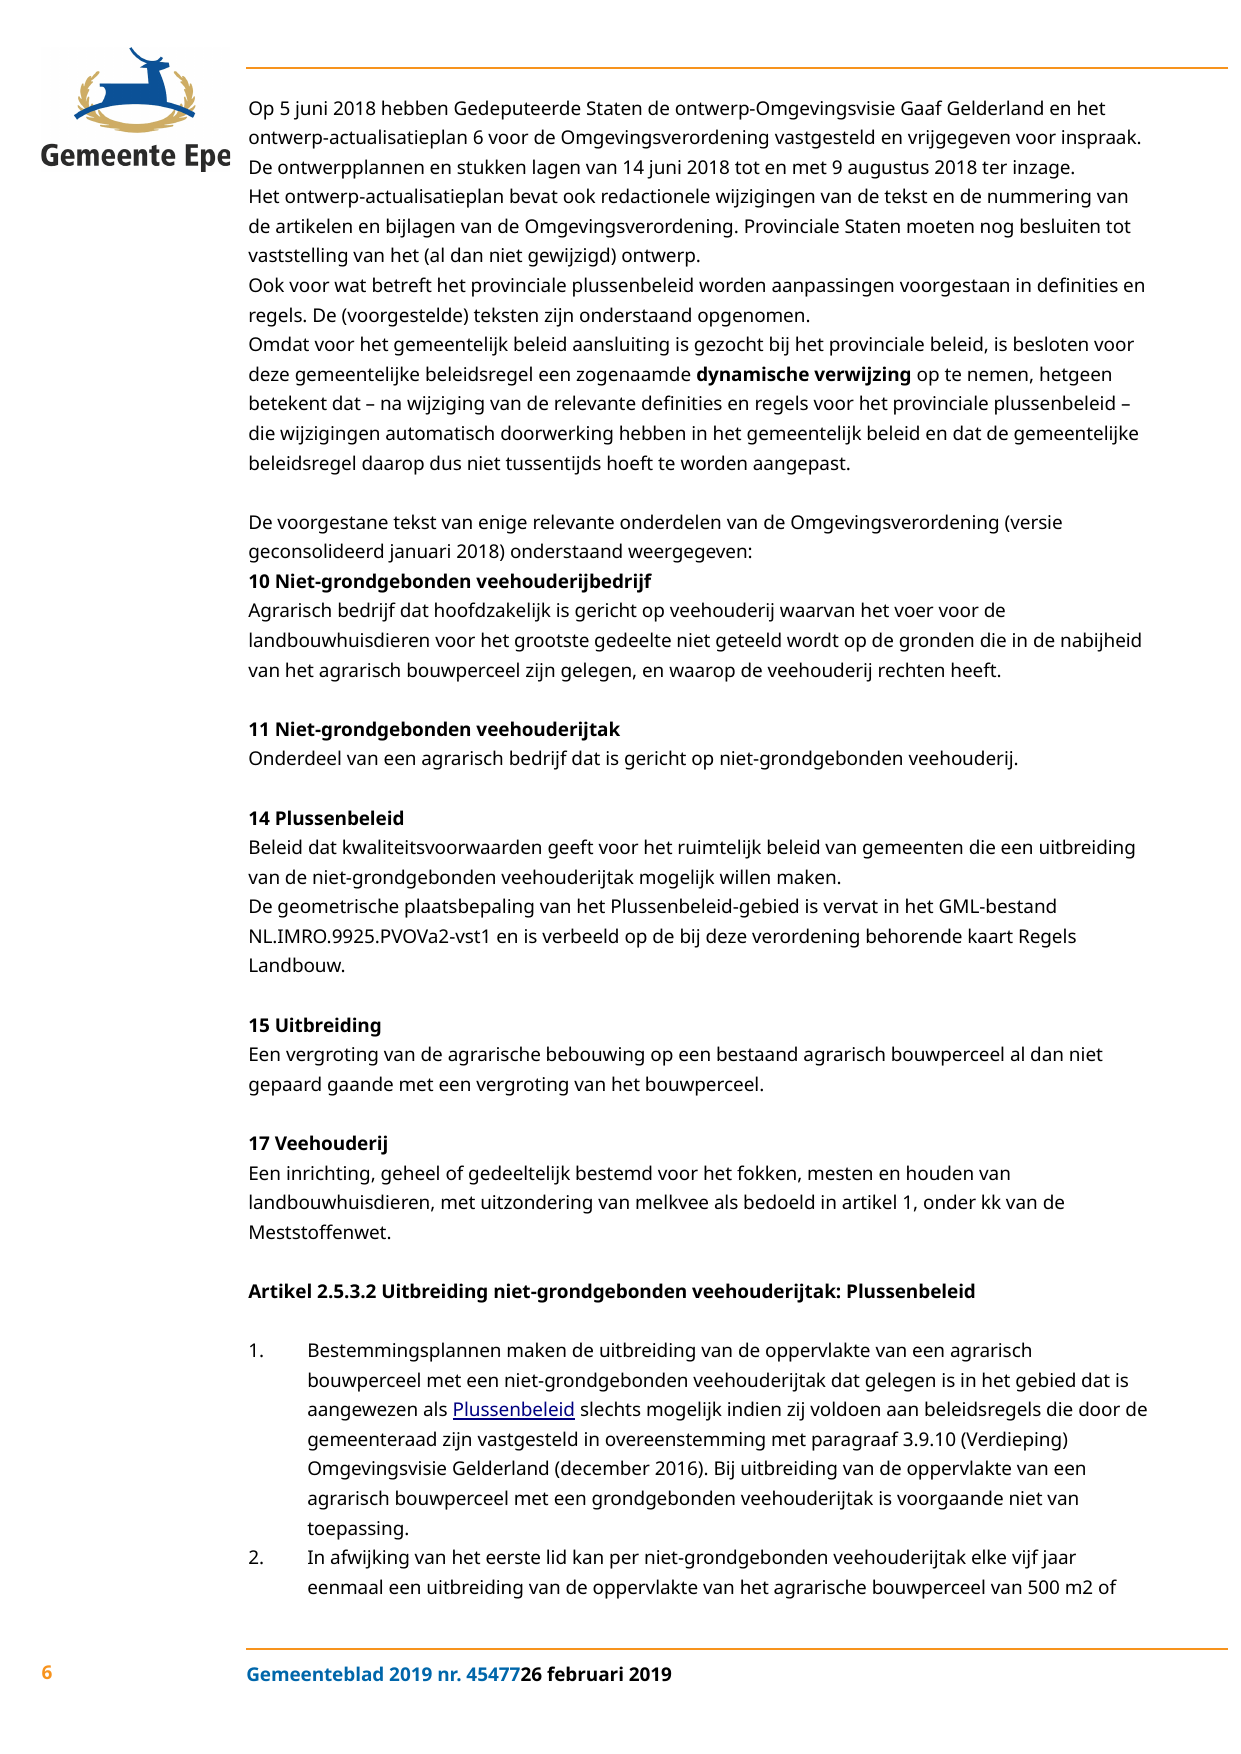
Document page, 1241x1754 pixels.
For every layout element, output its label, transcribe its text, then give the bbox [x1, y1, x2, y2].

text Beleid dat kwaliteitsvoorwaarden geeft voor het ruimtelijk beleid van gemeenten die een uitbreiding van de niet-grondgebonden veehouderijtak mogelijk willen maken. [248, 834, 1152, 890]
text Een inrichting, geheel of gedeeltelijk bestemd voor het fokken, mesten en houden van landbouwhuisdieren, met uitzondering van melkvee als bedoeld in artikel 1, onder kk van de Meststoffenwet. [248, 1160, 1152, 1245]
text Artikel 2.5.3.2 Uitbreiding niet-grondgebonden veehouderijtak: Plussenbeleid [248, 1278, 1152, 1304]
text 11 Niet-grondgebonden veehouderijtak [248, 716, 1152, 742]
text Een vergroting van de agrarische bebouwing op een bestaand agrarisch bouwperceel al dan niet gepaard gaande met een vergroting van het bouwperceel. [248, 1041, 1152, 1097]
text De voorgestane tekst van enige relevante onderdelen van de Omgevingsverordening (versie geconsolideerd januari 2018) onderstaand weergegeven: [248, 509, 1152, 564]
text Agrarisch bedrijf dat hoofdzakelijk is gericht op veehouderij waarvan het voer voor de landbouwhuisdieren voor het grootste gedeelte niet geteeld wordt op de gronden die in de nabijheid van het agrarisch bouwperceel zijn gelegen, en waarop de veehouderij rechten heeft. [248, 598, 1152, 683]
text Op 5 juni 2018 hebben Gedeputeerde Staten de ontwerp-Omgevingsvisie Gaaf Gelderland en het ontwerp-actualisatieplan 6 voor de Omgevingsverordening vastgesteld en vrijgegeven voor inspraak. De ontwerpplannen en stukken lagen van 14 juni 2018 tot en met 9 augustus 2018 ter inzage. [248, 95, 1152, 180]
text Het ontwerp-actualisatieplan bevat ook redactionele wijzigingen van de tekst en de nummering van de artikelen en bijlagen van de Omgevingsverordening. Provinciale Staten moeten nog besluiten tot vaststelling van het (al dan niet gewijzigd) ontwerp. [248, 183, 1152, 268]
text Omdat voor het gemeentelijk beleid aansluiting is gezocht bij het provinciale beleid, is besloten voor deze gemeentelijke beleidsregel een zogenaamde dynamische verwijzing op te nemen, hetgeen betekent dat – na wijziging van de relevante definities en regels voor het provinciale plussenbeleid – die wijzigingen automatisch doorwerking hebben in het gemeentelijk beleid en dat de gemeentelijke beleidsregel daarop dus niet tussentijds hoeft te worden aangepast. [248, 331, 1152, 476]
text De geometrische plaatsbepaling van het Plussenbeleid-gebied is vervat in het GML-bestand NL.IMRO.9925.PVOVa2-vst1 en is verbeeld op de bij deze verordening behorende kaart Regels Landbouw. [248, 893, 1152, 978]
list Bestemmingsplannen maken de uitbreiding van de oppervlakte van een agrarisch bouwperceel met een niet-grondgebonden veehouderijtak dat gelegen is in het gebied dat is aangewezen als Plussenbeleid slechts mogelijk indien zij voldoen aan beleidsregels die door de gemeenteraad zijn vastgesteld in overeenstemming met paragraaf 3.9.10 (Verdieping) Omgevingsvisie Gelderland (december 2016). Bij uitbreiding van de oppervlakte van een agrarisch bouwperceel met een grondgebonden veehouderijtak is voorgaande niet van toepassing. [248, 1337, 1152, 1541]
text Ook voor wat betreft het provinciale plussenbeleid worden aanpassingen voorgestaan in definities en regels. De (voorgestelde) teksten zijn onderstaand opgenomen. [248, 272, 1152, 328]
text Onderdeel van een agrarisch bedrijf dat is gericht op niet-grondgebonden veehouderij. [248, 746, 1152, 771]
text 14 Plussenbeleid [248, 805, 1152, 831]
text 17 Veehouderij [248, 1130, 1152, 1156]
list In afwijking van het eerste lid kan per niet-grondgebonden veehouderijtak elke vijf jaar eenmaal een uitbreiding van de oppervlakte van het agrarische bouwperceel van 500 m2 of [248, 1544, 1152, 1600]
picture [41, 47, 231, 172]
text 10 Niet-grondgebonden veehouderijbedrijf [248, 568, 1152, 594]
text 15 Uitbreiding [248, 1012, 1152, 1038]
